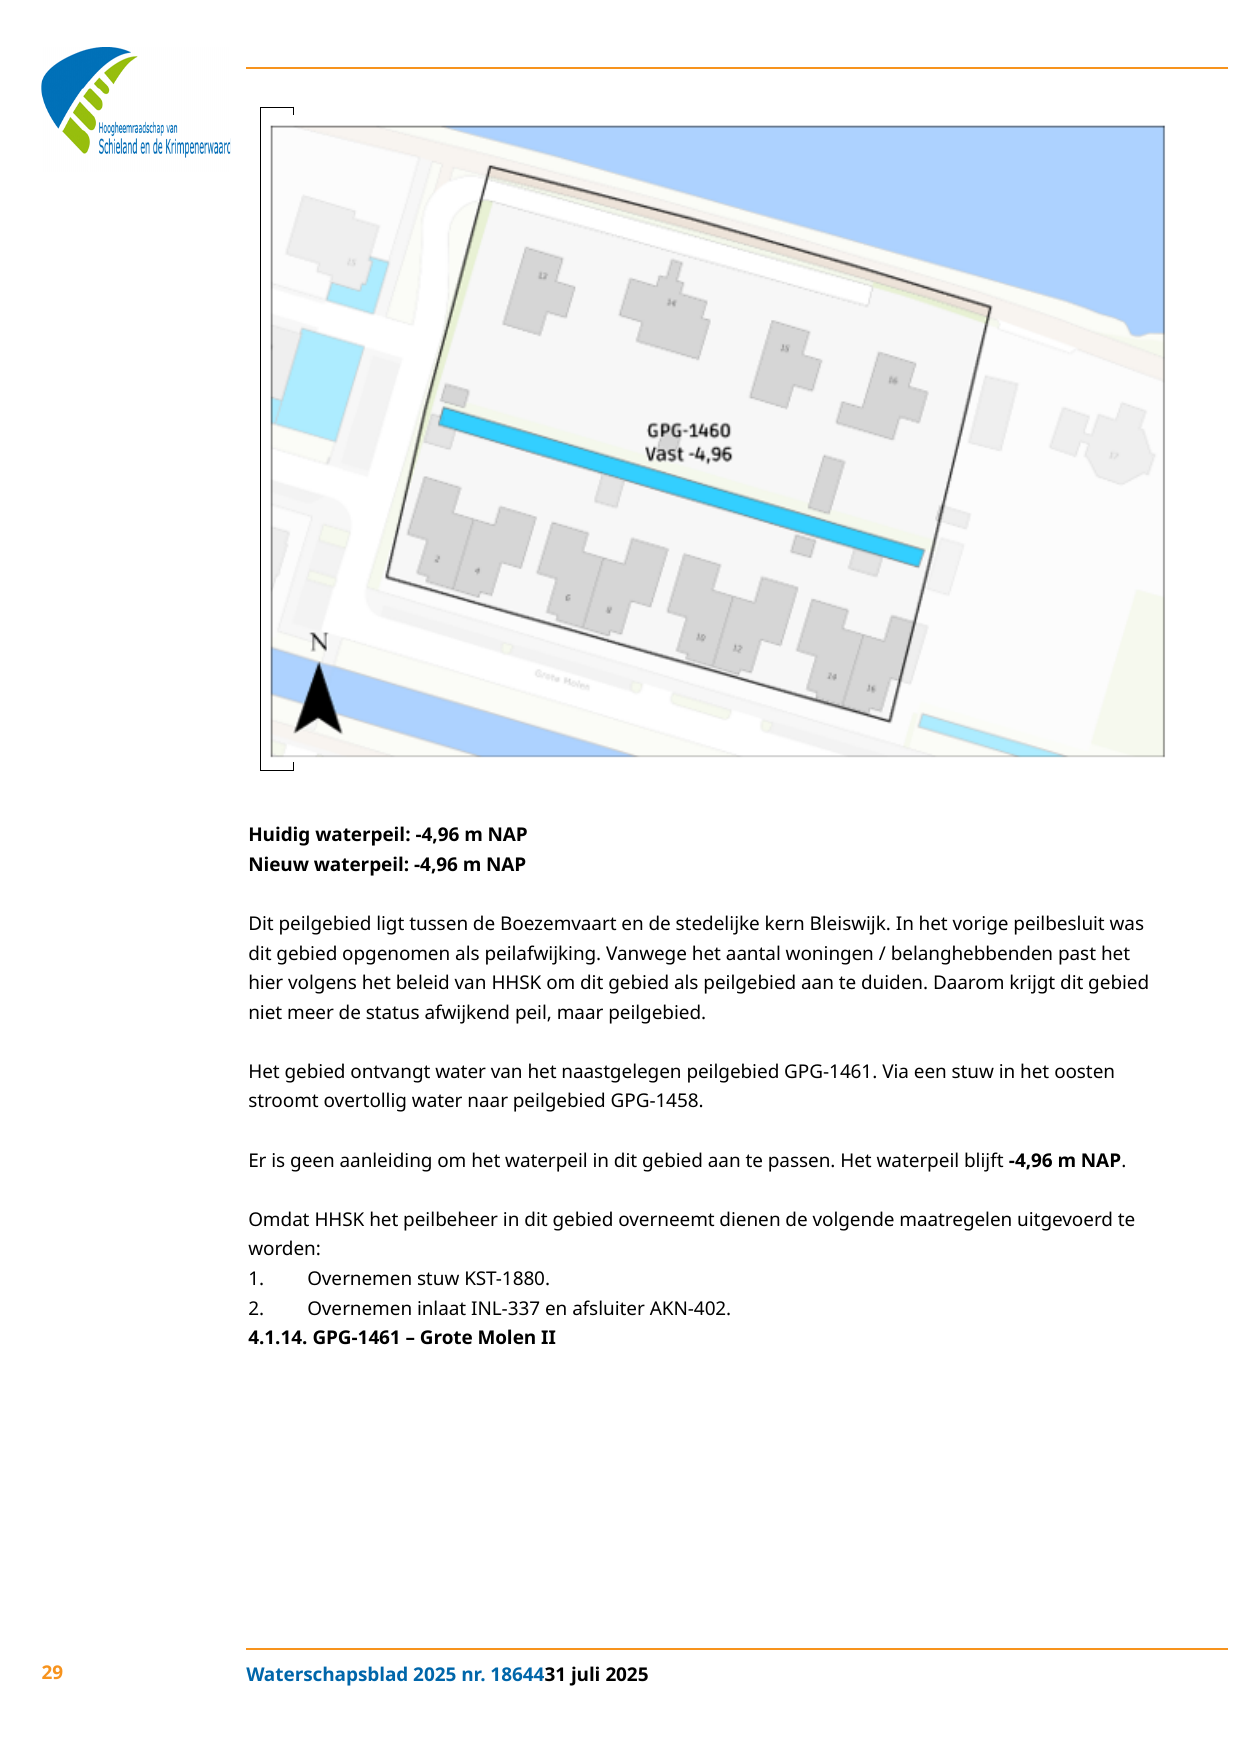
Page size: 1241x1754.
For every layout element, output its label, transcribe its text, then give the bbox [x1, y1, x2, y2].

text 4.1.14. GPG-1461 – Grote Molen II [248, 1324, 1152, 1350]
text Dit peilgebied ligt tussen de Boezemvaart en de stedelijke kern Bleiswijk. In het vorige peilbesluit was dit gebied opgenomen als peilafwijking. Vanwege het aantal woningen / belanghebbenden past het hier volgens het beleid van HHSK om dit gebied als peilgebied aan te duiden. Daarom krijgt dit gebied niet meer de status afwijkend peil, maar peilgebied. [248, 910, 1152, 1025]
list Overnemen inlaat INL-337 en afsluiter AKN-402. [248, 1295, 1152, 1321]
text Het gebied ontvangt water van het naastgelegen peilgebied GPG-1461. Via een stuw in het oosten stroomt overtollig water naar peilgebied GPG-1458. [248, 1058, 1152, 1113]
text Nieuw waterpeil: -4,96 m NAP [248, 851, 1152, 877]
text Er is geen aanleiding om het waterpeil in dit gebied aan te passen. Het waterpeil blijft -4,96 m NAP. [248, 1147, 1152, 1173]
picture [268, 115, 1173, 762]
text Huidig waterpeil: -4,96 m NAP [248, 821, 1152, 847]
text Omdat HHSK het peilbeheer in dit gebied overneemt dienen de volgende maatregelen uitgevoerd te worden: [248, 1206, 1152, 1261]
list Overnemen stuw KST-1880. [248, 1265, 1152, 1291]
picture [41, 47, 231, 172]
